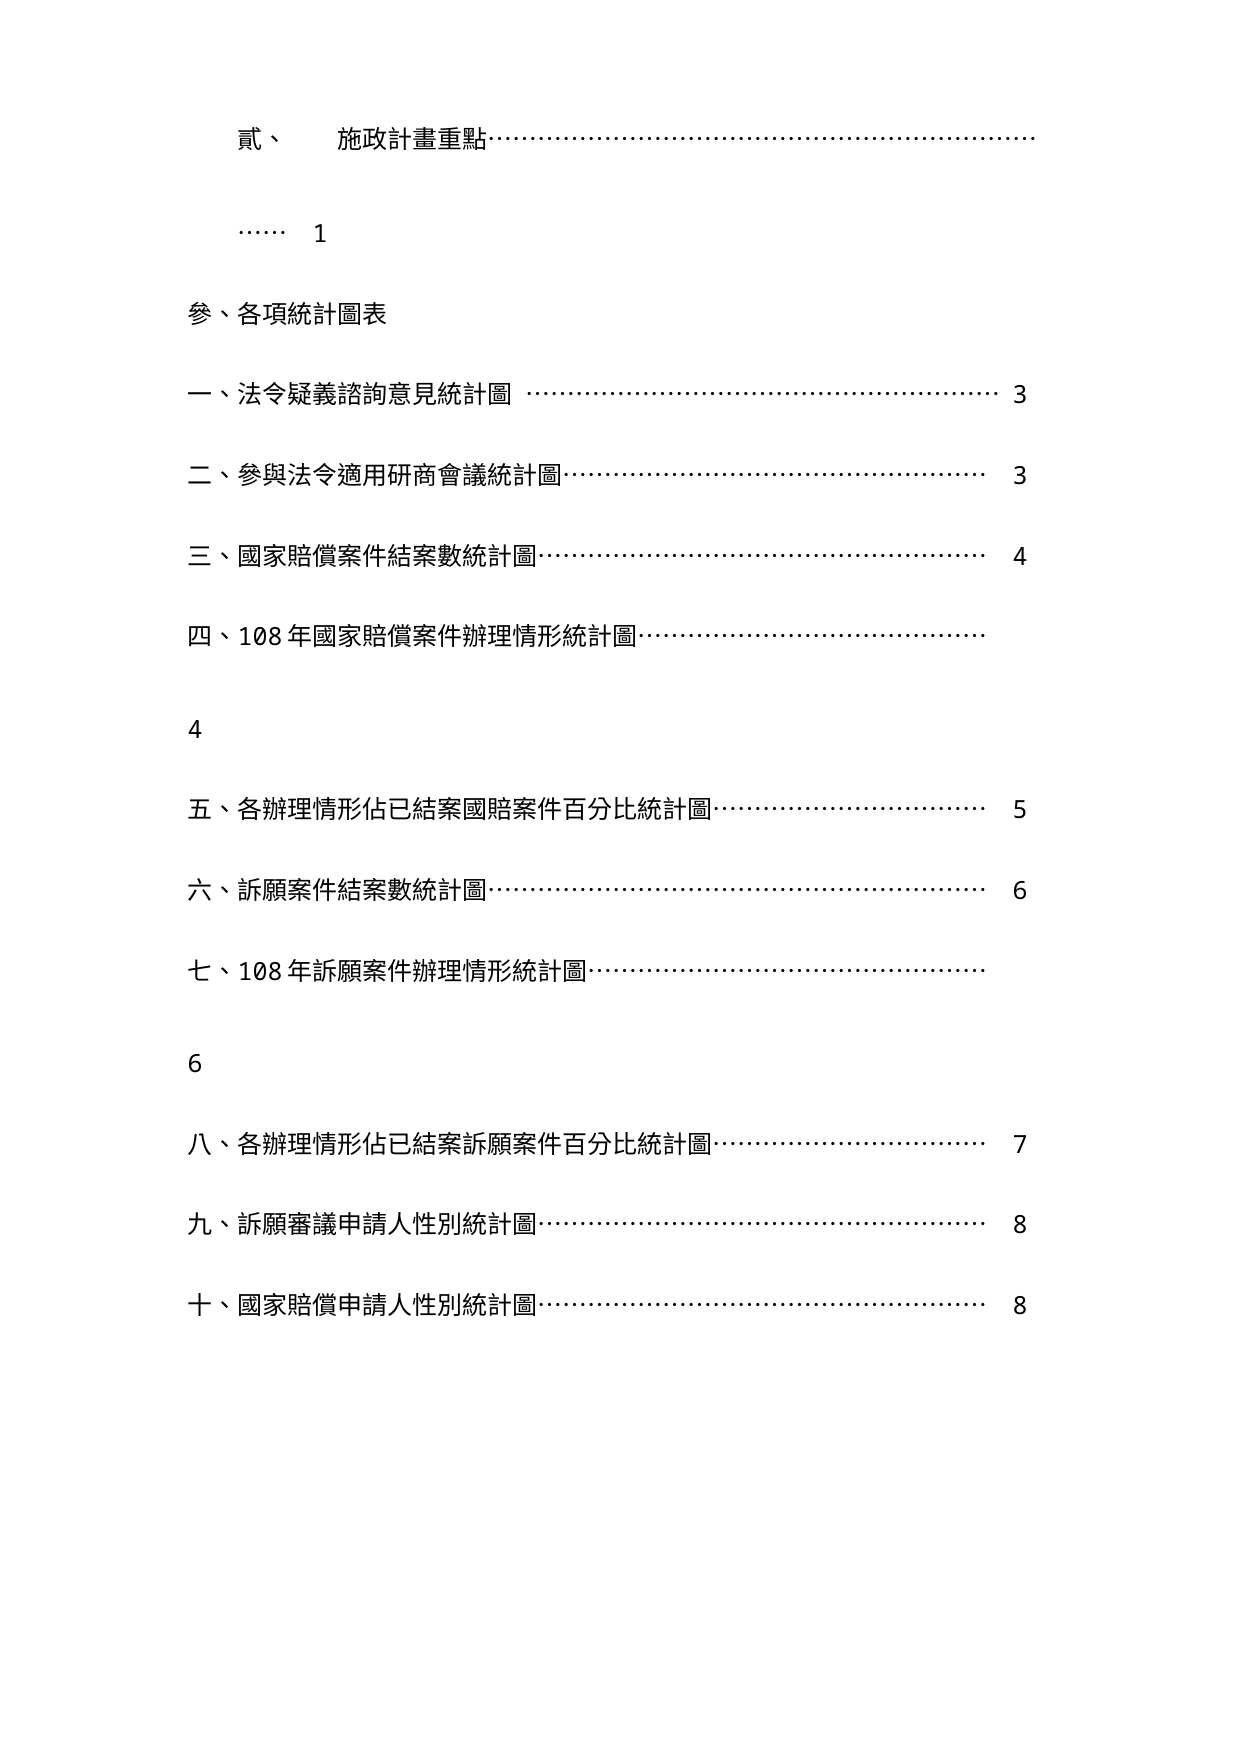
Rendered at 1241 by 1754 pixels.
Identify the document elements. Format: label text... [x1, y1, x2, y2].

text 一、法令疑義諮詢意見統計圖 ………………………………………………… 3 [187, 351, 1053, 414]
text 三、國家賠償案件結案數統計圖……………………………………………… 4 [187, 512, 1053, 575]
text 參、各項統計圖表 [187, 271, 1053, 333]
text 八、各辦理情形佔已結案訴願案件百分比統計圖…………………………… 7 [187, 1101, 1053, 1163]
text 九、訴願審議申請人性別統計圖……………………………………………… 8 [187, 1181, 1053, 1244]
text 五、各辦理情形佔已結案國賠案件百分比統計圖…………………………… 5 [187, 766, 1053, 829]
text 六、訴願案件結案數統計圖…………………………………………………… 6 [187, 847, 1053, 909]
text 二、參與法令適用研商會議統計圖…………………………………………… 3 [187, 432, 1053, 494]
list 施政計畫重點……………………………………………………………… 1 [237, 96, 1053, 252]
text 十、國家賠償申請人性別統計圖……………………………………………… 8 [187, 1262, 1053, 1324]
text 四、108年國家賠償案件辦理情形統計圖…………………………………… 4 [187, 593, 1025, 749]
text 七、108年訴願案件辦理情形統計圖………………………………………… 6 [187, 928, 1025, 1084]
